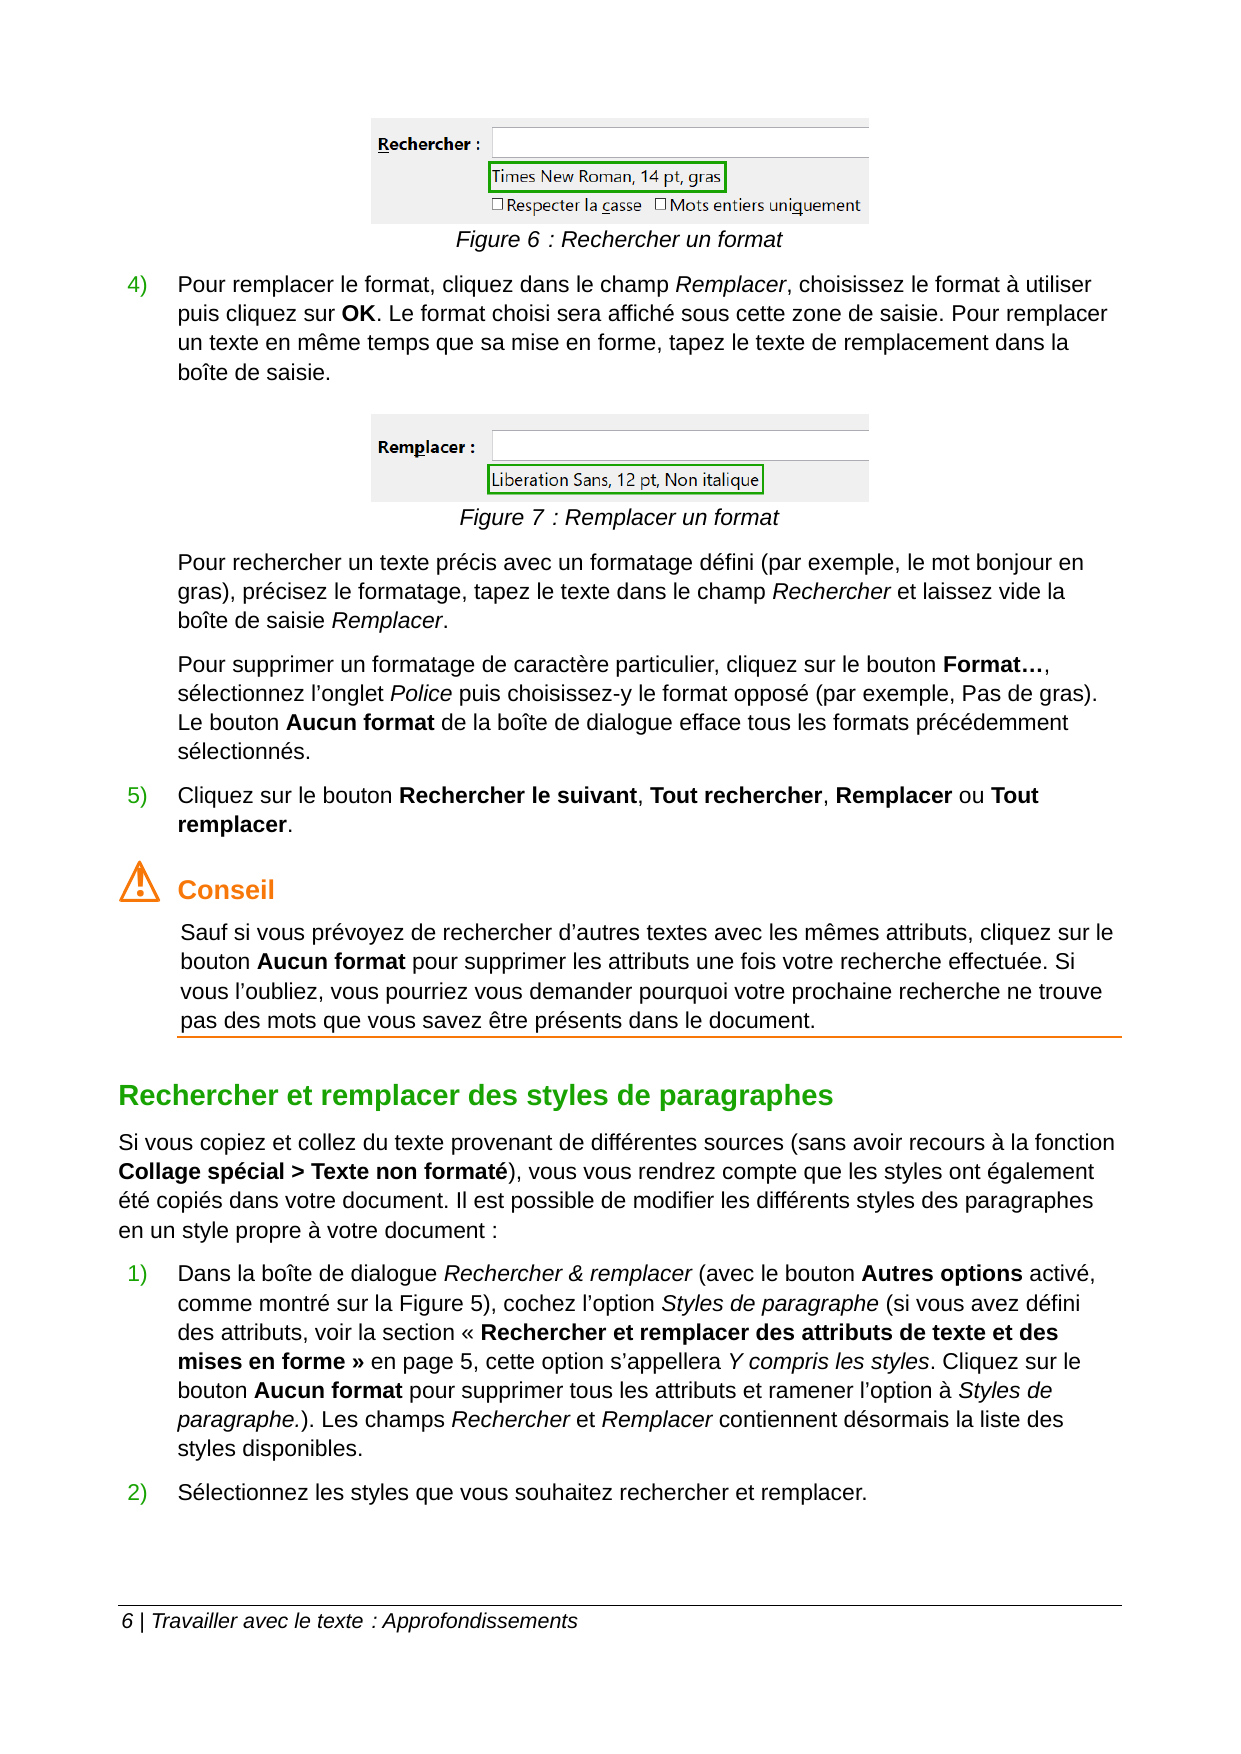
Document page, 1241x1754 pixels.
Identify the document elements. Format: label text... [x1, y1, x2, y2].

list Cliquez sur le bouton Rechercher le suivant, Tout rechercher, Remplacer ou Tout remplacer. [148, 779, 1122, 837]
picture [371, 118, 869, 224]
list Pour supprimer un formatage de caractère particulier, cliquez sur le bouton Format…, sélectionnez l’onglet Police puis choisissez-y le format opposé (par exemple, Pas de gras). Le bouton Aucun format de la boîte de dialogue efface tous les formats précédemment sélectionnés. [148, 648, 1122, 764]
list Dans la boîte de dialogue Rechercher & remplacer (avec le bouton Autres options activé, comme montré sur la Figure 5), cochez l’option Styles de paragraphe (si vous avez défini des attributs, voir la section « Rechercher et remplacer des attributs de texte et des mises en forme » en page 4, cette option s’appellera Y compris les styles. Cliquez sur le bouton Aucun format pour supprimer tous les attributs et ramener l’option à Styles de paragraphe.). Les champs Rechercher et Remplacer contiennent désormais la liste des styles disponibles. [148, 1257, 1122, 1462]
text Si vous copiez et collez du texte provenant de différentes sources (sans avoir recours à la fonction Collage spécial > Texte non formaté), vous vous rendrez compte que les styles ont également été copiés dans votre document. Il est possible de modifier les différents styles des paragraphes en un style propre à votre document : [118, 1126, 1122, 1243]
text Sauf si vous prévoyez de rechercher d’autres textes avec les mêmes attributs, cliquez sur le bouton Aucun format pour supprimer les attributs une fois votre recherche effectuée. Si vous l’oubliez, vous pourriez vous demander pourquoi votre prochaine recherche ne trouve pas des mots que vous savez être présents dans le document. [177, 913, 1122, 1036]
text Figure 7 : Remplacer un format [118, 502, 1122, 531]
picture [371, 414, 869, 502]
text Figure 6 : Rechercher un format [118, 224, 1122, 253]
list Pour rechercher un texte précis avec un formatage défini (par exemple, le mot bonjour en gras), précisez le formatage, tapez le texte dans le champ Rechercher et laissez vide la boîte de saisie Remplacer. [148, 546, 1122, 633]
list Conseil [118, 859, 1122, 905]
list Sélectionnez les styles que vous souhaitez rechercher et remplacer. [148, 1476, 1122, 1505]
list Pour remplacer le format, cliquez dans le champ Remplacer, choisissez le format à utiliser puis cliquez sur OK. Le format choisi sera affiché sous cette zone de saisie. Pour remplacer un texte en même temps que sa mise en forme, tapez le texte de remplacement dans la boîte de saisie. [148, 268, 1122, 385]
subtitle Rechercher et remplacer des styles de paragraphes [118, 1082, 1122, 1112]
